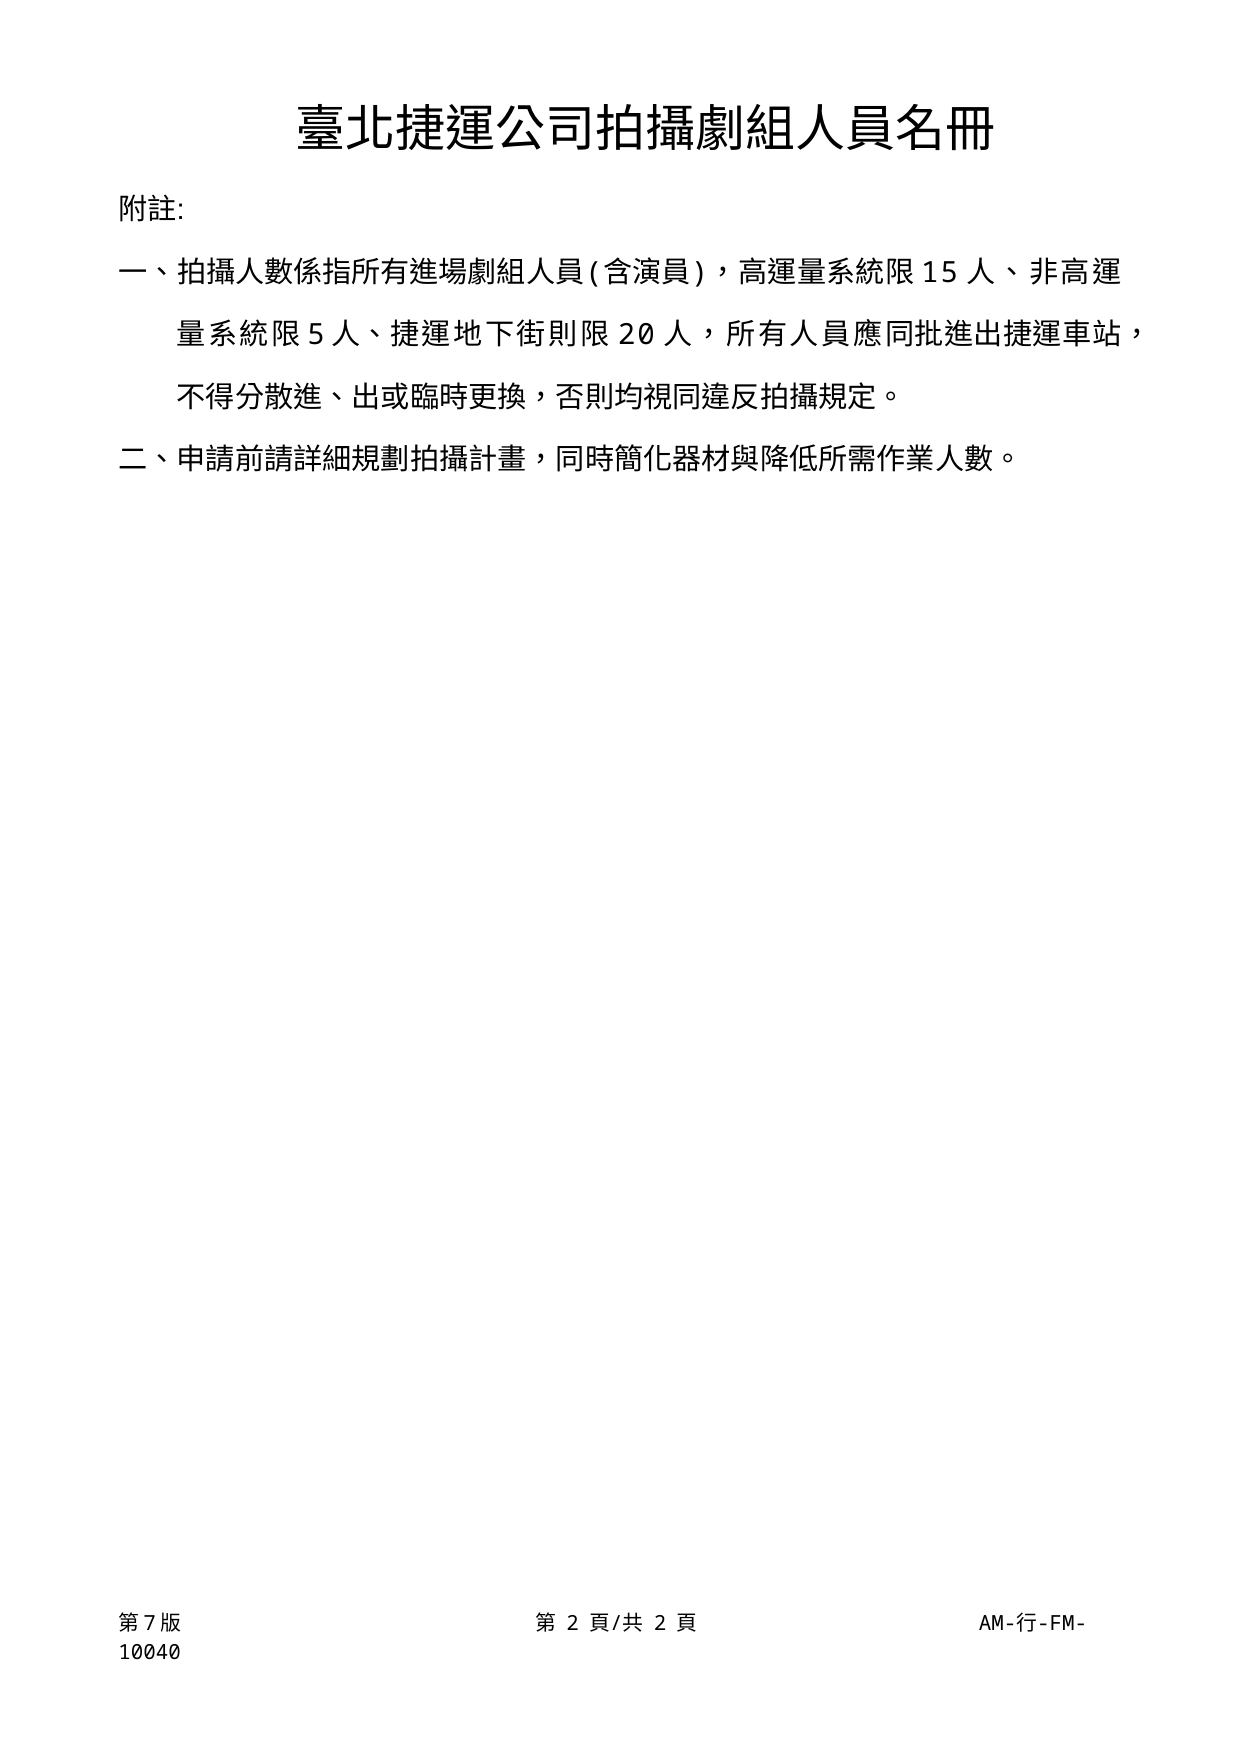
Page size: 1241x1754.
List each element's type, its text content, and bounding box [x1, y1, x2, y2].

text 附註: [118, 165, 1122, 228]
text 一、拍攝人數係指所有進場劇組人員(含演員)，高運量系統限15人、非高運量系統限5人、捷運地下街則限20人，所有人員應同批進出捷運車站，不得分散進、出或臨時更換，否則均視同違反拍攝規定。 [118, 228, 1122, 415]
text 二、申請前請詳細規劃拍攝計畫，同時簡化器材與降低所需作業人數。 [118, 415, 1122, 478]
